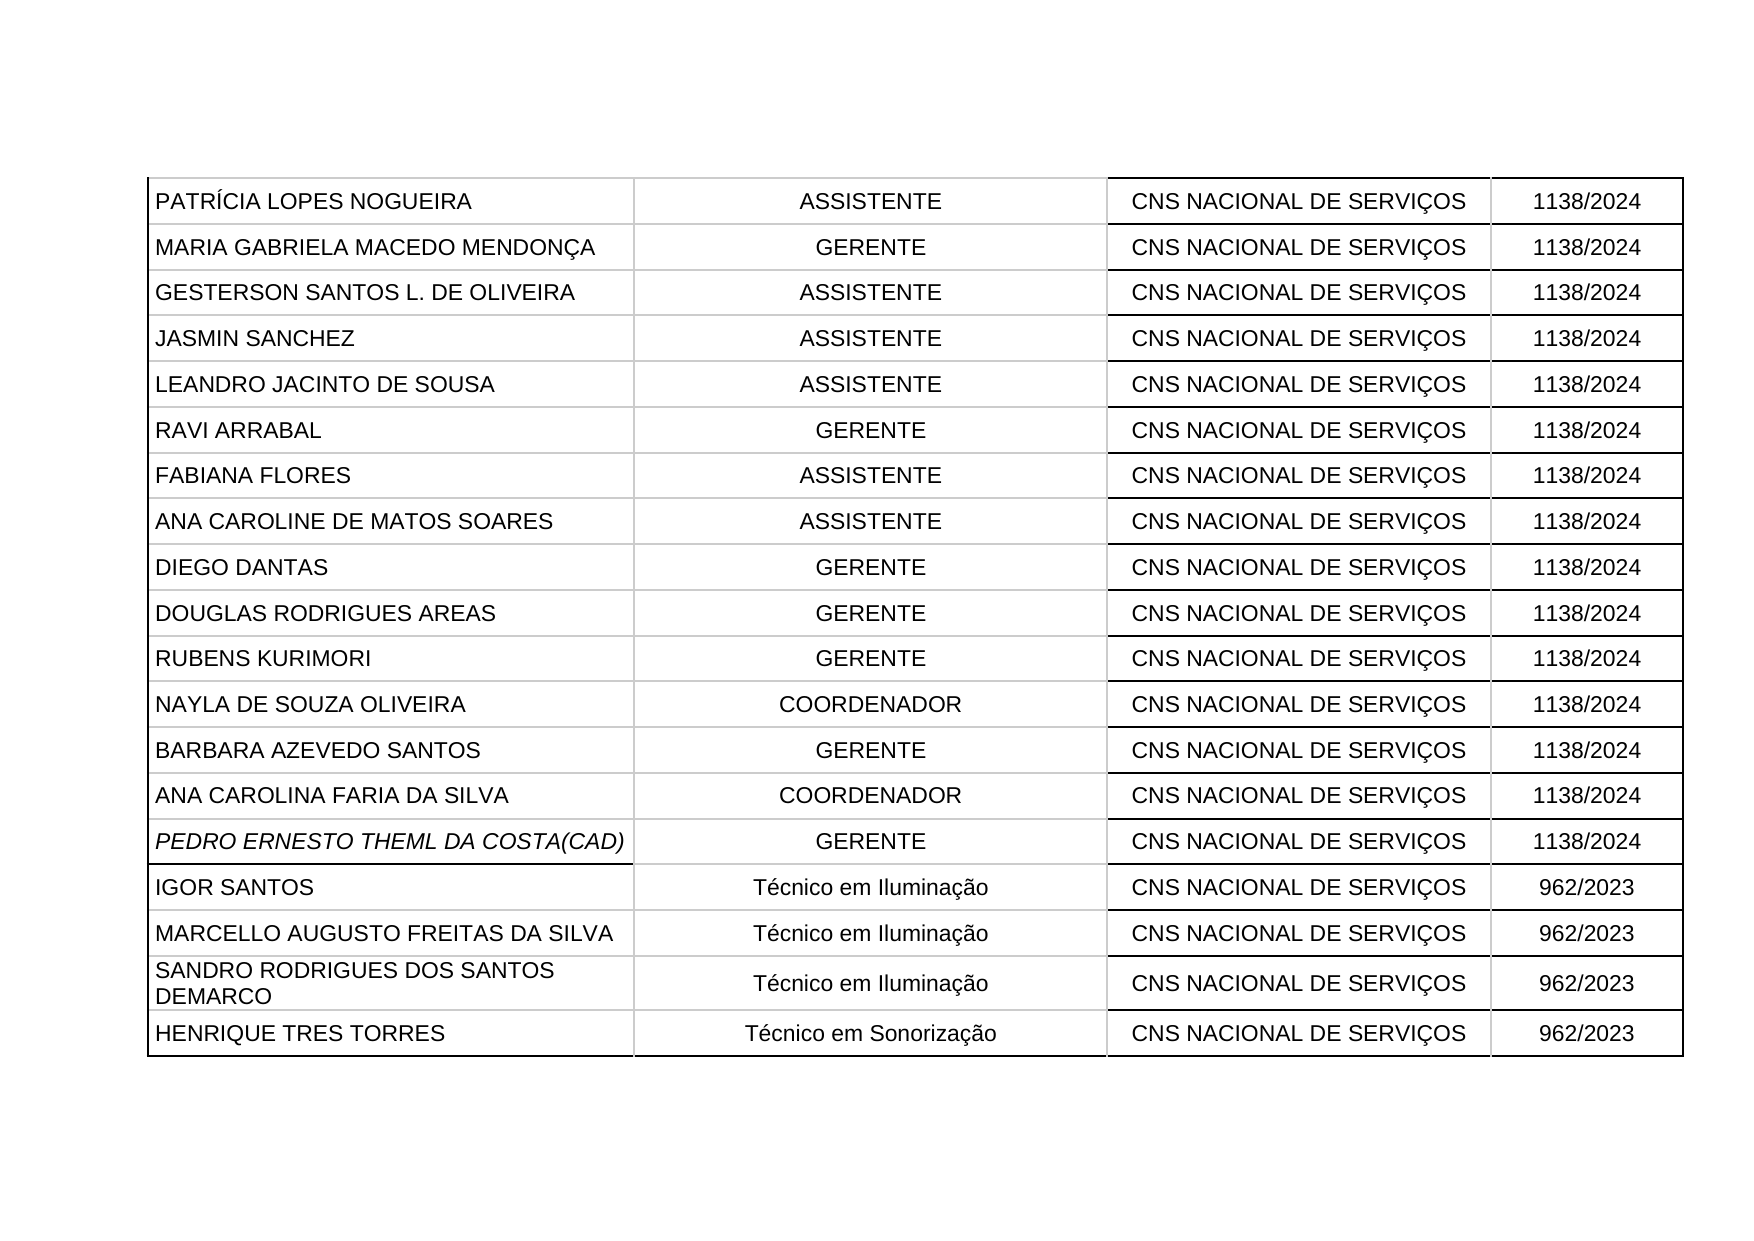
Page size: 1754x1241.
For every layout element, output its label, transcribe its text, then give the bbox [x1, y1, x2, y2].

table_cell 962/2023 [1492, 957, 1682, 1009]
table_cell CNS NACIONAL DE SERVIÇOS [1108, 682, 1490, 726]
table_cell 1138/2024 [1492, 774, 1682, 817]
table_cell CNS NACIONAL DE SERVIÇOS [1108, 179, 1490, 223]
table_cell SANDRO RODRIGUES DOS SANTOS DEMARCO [149, 957, 633, 1009]
table_cell RUBENS KURIMORI [149, 637, 633, 680]
table_cell JASMIN SANCHEZ [149, 316, 633, 360]
table_cell RAVI ARRABAL [149, 408, 633, 452]
table_cell ASSISTENTE [635, 271, 1106, 314]
table_cell ASSISTENTE [635, 454, 1106, 497]
table_cell ASSISTENTE [635, 316, 1106, 360]
table_cell GERENTE [635, 545, 1106, 589]
table_cell ASSISTENTE [635, 499, 1106, 543]
table_cell GERENTE [635, 591, 1106, 634]
table_cell 1138/2024 [1492, 591, 1682, 634]
table_cell CNS NACIONAL DE SERVIÇOS [1108, 637, 1490, 680]
table_cell NAYLA DE SOUZA OLIVEIRA [149, 682, 633, 726]
table_cell HENRIQUE TRES TORRES [149, 1011, 633, 1055]
table_cell CNS NACIONAL DE SERVIÇOS [1108, 545, 1490, 589]
table_cell CNS NACIONAL DE SERVIÇOS [1108, 362, 1490, 406]
table_cell 1138/2024 [1492, 820, 1682, 863]
table_cell 1138/2024 [1492, 545, 1682, 589]
table_cell GERENTE [635, 637, 1106, 680]
table_cell CNS NACIONAL DE SERVIÇOS [1108, 728, 1490, 772]
table_cell GERENTE [635, 728, 1106, 772]
table_cell FABIANA FLORES [149, 454, 633, 497]
table_cell 1138/2024 [1492, 316, 1682, 360]
table_cell 1138/2024 [1492, 454, 1682, 497]
table_cell CNS NACIONAL DE SERVIÇOS [1108, 1011, 1490, 1055]
table_cell CNS NACIONAL DE SERVIÇOS [1108, 408, 1490, 452]
table_cell 962/2023 [1492, 911, 1682, 954]
table_cell ASSISTENTE [635, 179, 1106, 223]
table_cell GESTERSON SANTOS L. DE OLIVEIRA [149, 271, 633, 314]
table_cell 962/2023 [1492, 865, 1682, 909]
table_cell DOUGLAS RODRIGUES AREAS [149, 591, 633, 634]
table_cell ANA CAROLINA FARIA DA SILVA [149, 774, 633, 817]
table_cell CNS NACIONAL DE SERVIÇOS [1108, 865, 1490, 909]
table_cell MARCELLO AUGUSTO FREITAS DA SILVA [149, 911, 633, 954]
table_cell CNS NACIONAL DE SERVIÇOS [1108, 499, 1490, 543]
table_cell Técnico em Iluminação [635, 957, 1106, 1009]
table_cell 1138/2024 [1492, 682, 1682, 726]
table_cell CNS NACIONAL DE SERVIÇOS [1108, 225, 1490, 269]
table_cell 1138/2024 [1492, 271, 1682, 314]
table_cell CNS NACIONAL DE SERVIÇOS [1108, 820, 1490, 863]
table_cell 1138/2024 [1492, 637, 1682, 680]
table_cell ANA CAROLINE DE MATOS SOARES [149, 499, 633, 543]
table_cell BARBARA AZEVEDO SANTOS [149, 728, 633, 772]
table_cell GERENTE [635, 408, 1106, 452]
table_cell COORDENADOR [635, 774, 1106, 817]
table_cell MARIA GABRIELA MACEDO MENDONÇA [149, 225, 633, 269]
table_cell 1138/2024 [1492, 408, 1682, 452]
table_cell Técnico em Iluminação [635, 911, 1106, 954]
table_cell DIEGO DANTAS [149, 545, 633, 589]
table_cell CNS NACIONAL DE SERVIÇOS [1108, 774, 1490, 817]
table_cell PATRÍCIA LOPES NOGUEIRA [149, 179, 633, 223]
table_cell 1138/2024 [1492, 728, 1682, 772]
table_cell IGOR SANTOS [149, 865, 633, 909]
table_cell 962/2023 [1492, 1011, 1682, 1055]
table_cell GERENTE [635, 225, 1106, 269]
table_cell 1138/2024 [1492, 225, 1682, 269]
table_cell CNS NACIONAL DE SERVIÇOS [1108, 316, 1490, 360]
table_cell CNS NACIONAL DE SERVIÇOS [1108, 911, 1490, 954]
table_cell PEDRO ERNESTO THEML DA COSTA(CAD) [149, 820, 633, 863]
table_cell ASSISTENTE [635, 362, 1106, 406]
table_cell 1138/2024 [1492, 362, 1682, 406]
table_cell CNS NACIONAL DE SERVIÇOS [1108, 591, 1490, 634]
table_cell CNS NACIONAL DE SERVIÇOS [1108, 271, 1490, 314]
table_cell CNS NACIONAL DE SERVIÇOS [1108, 454, 1490, 497]
table_cell Técnico em Iluminação [635, 865, 1106, 909]
table_cell Técnico em Sonorização [635, 1011, 1106, 1055]
table_cell LEANDRO JACINTO DE SOUSA [149, 362, 633, 406]
table_cell CNS NACIONAL DE SERVIÇOS [1108, 957, 1490, 1009]
table_cell 1138/2024 [1492, 499, 1682, 543]
table_cell GERENTE [635, 820, 1106, 863]
table_cell COORDENADOR [635, 682, 1106, 726]
table_cell 1138/2024 [1492, 179, 1682, 223]
